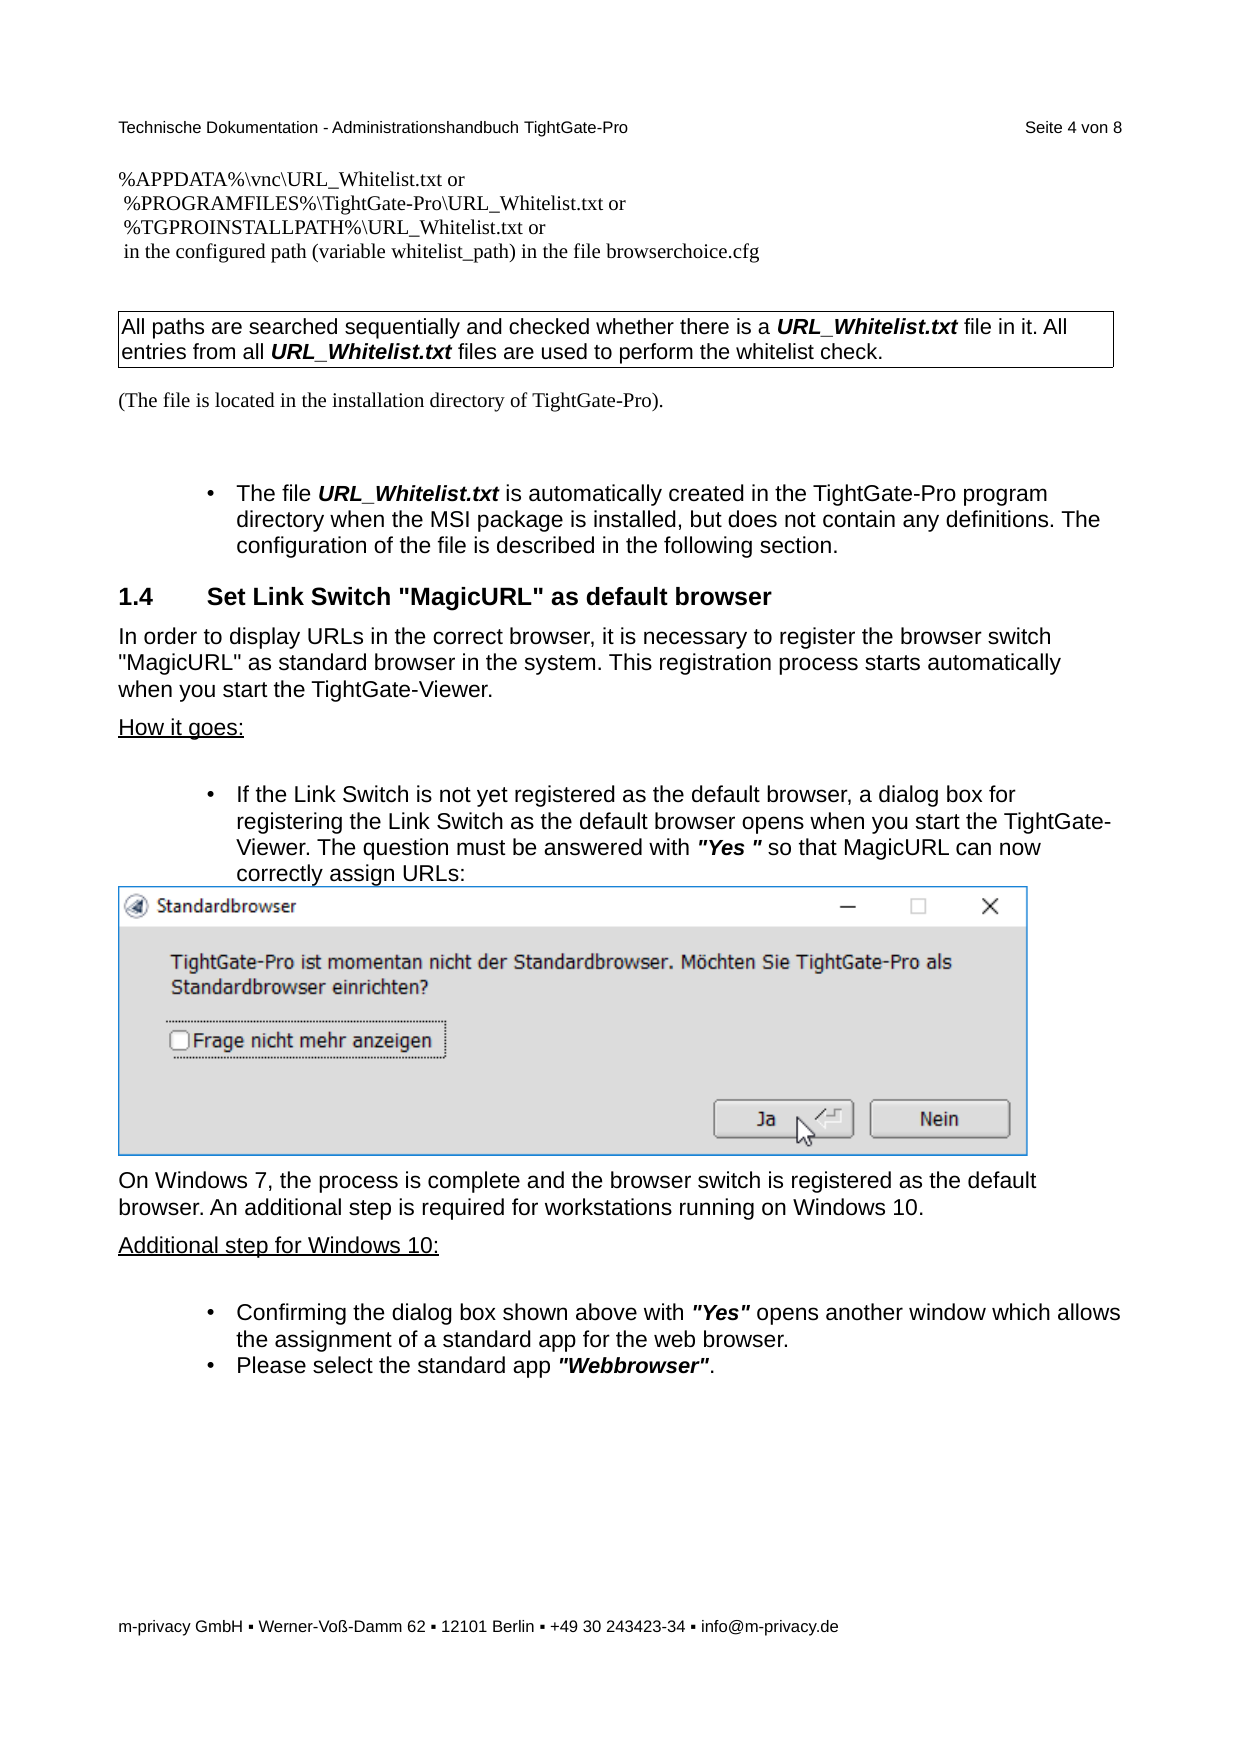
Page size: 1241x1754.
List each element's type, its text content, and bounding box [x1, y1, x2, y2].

list If the Link Switch is not yet registered as the default browser, a dialog box for registering the Link Switch as the default browser opens when you start the TightGate-Viewer. The question must be answered with "Yes " so that MagicURL can now correctly assign URLs: [207, 781, 1122, 887]
text On Windows 7, the process is complete and the browser switch is registered as the default browser. An additional step is required for workstations running on Windows 10. [118, 1167, 1122, 1220]
text How it goes: [118, 714, 1122, 740]
text %APPDATA%\vnc\URL_Whitelist.txt or %PROGRAMFILES%\TightGate-Pro\URL_Whitelist.txt or %TGPROINSTALLPATH%\URL_Whitelist.txt or in the configured path (variable whitelist_path) in the file browserchoice.cfg [118, 167, 1122, 287]
table_header All paths are searched sequentially and checked whether there is a URL_Whitelist.txt file in it. All entries from all URL_Whitelist.txt files are used to perform the whitelist check. [119, 312, 1113, 367]
list Confirming the dialog box shown above with "Yes" opens another window which allows the assignment of a standard app for the web browser. [207, 1299, 1122, 1352]
list The file URL_Whitelist.txt is automatically created in the TightGate-Pro program directory when the MSI package is installed, but does not contain any definitions. The configuration of the file is described in the following section. [207, 479, 1122, 559]
subtitle Set Link Switch "MagicURL" as default browser [118, 582, 1122, 611]
text Additional step for Windows 10: [118, 1232, 1122, 1258]
list Please select the standard app "Webbrowser". [207, 1352, 1122, 1378]
text In order to display URLs in the correct browser, it is necessary to register the browser switch "MagicURL" as standard browser in the system. This registration process starts automatically when you start the TightGate-Viewer. [118, 623, 1122, 702]
text (The file is located in the installation directory of TightGate-Pro). [118, 376, 1122, 412]
picture [118, 886, 1028, 1156]
